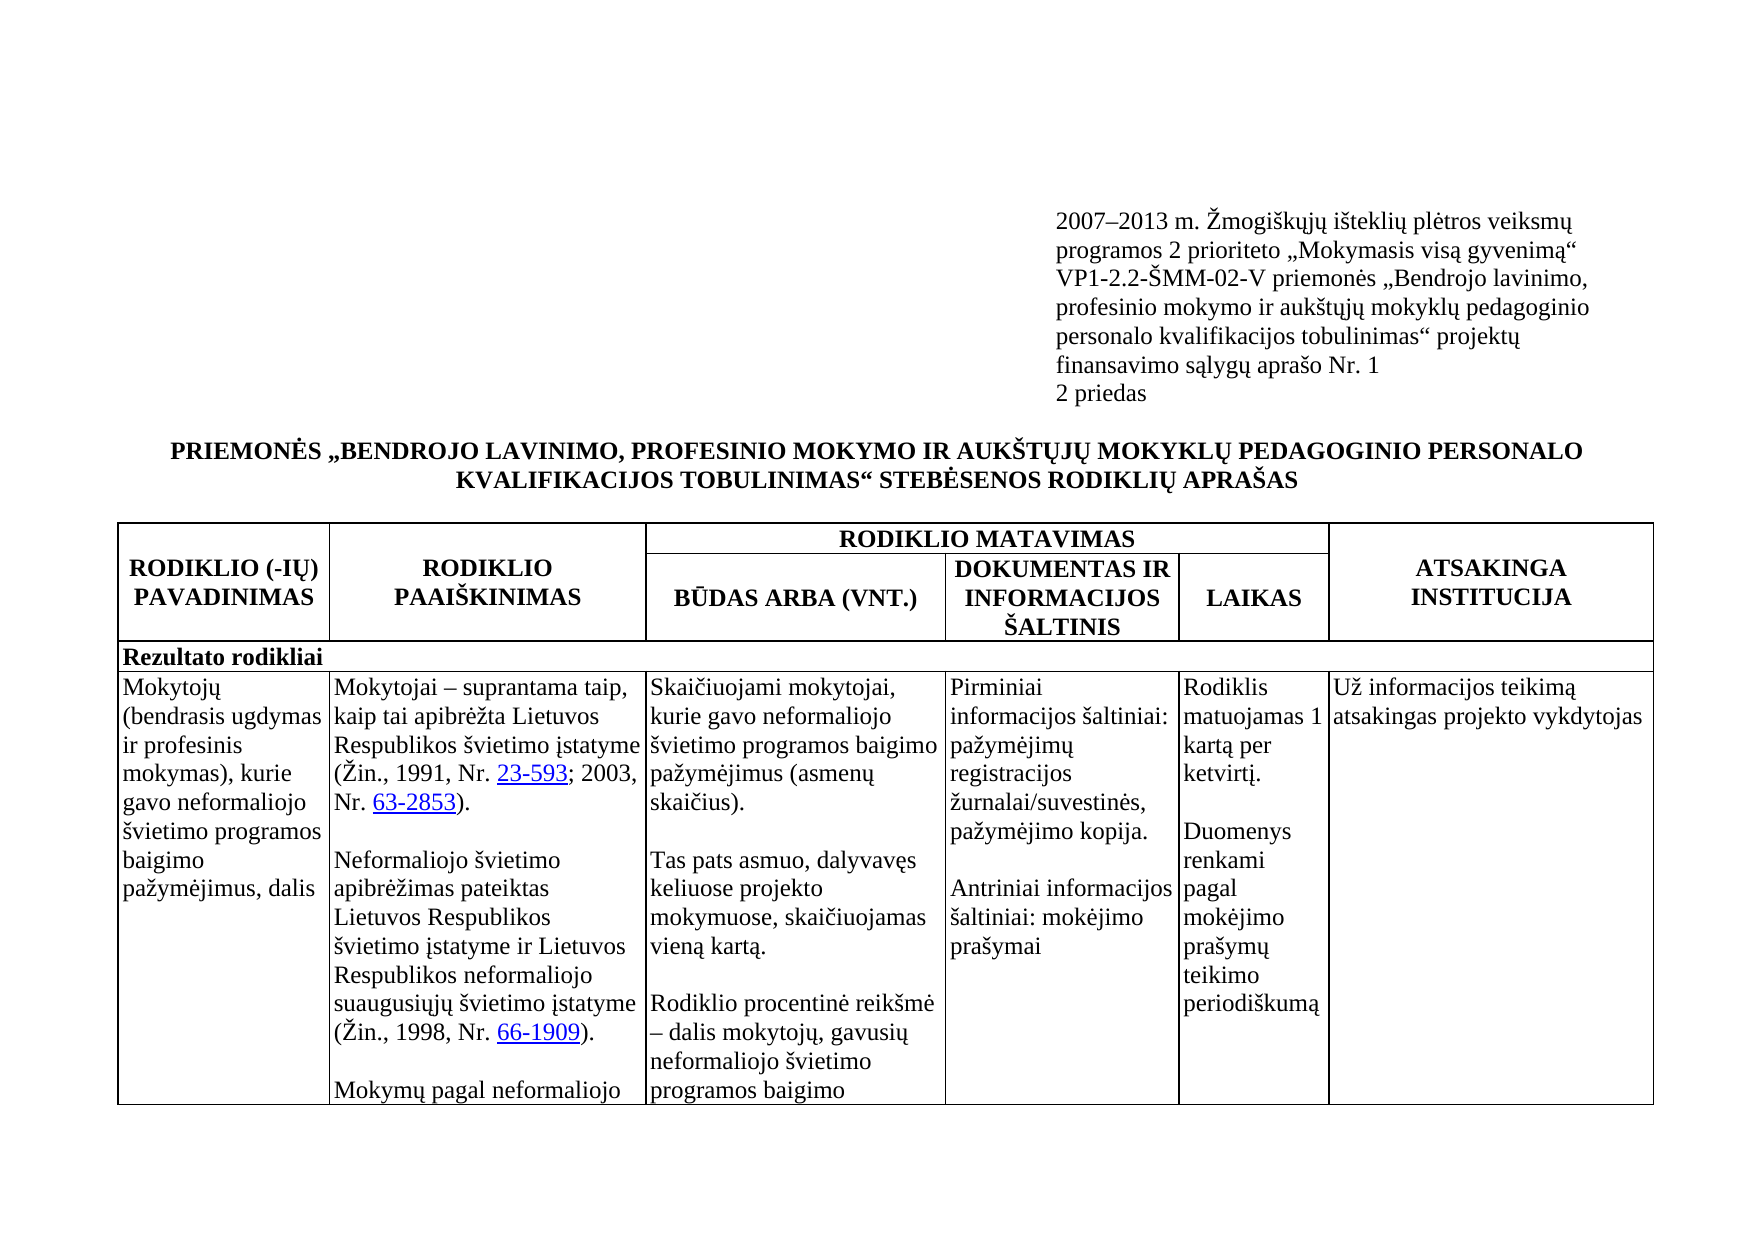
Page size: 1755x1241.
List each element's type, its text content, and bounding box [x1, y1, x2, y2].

table_header RODIKLIO MATAVIMAS [647, 524, 1328, 552]
table_cell Pirminiai informacijos šaltiniai: pažymėjimų registracijos žurnalai/suvestinės, pažymėjimo kopija. Antriniai informacijos šaltiniai: mokėjimo prašymai [946, 672, 1178, 1103]
text 2 priedas [1056, 378, 1636, 407]
table_cell DOKUMENTAS IR INFORMACIJOS ŠALTINIS [946, 554, 1178, 640]
text PRIEMONĖS „BENDROJO LAVINIMO, PROFESINIO MOKYMO IR AUKŠTŲJŲ MOKYKLŲ PEDAGOGINIO PERSONALO KVALIFIKACIJOS TOBULINIMAS“ STEBĖSENOS RODIKLIŲ APRAŠAS [118, 436, 1636, 493]
text 2007–2013 m. Žmogiškųjų išteklių plėtros veiksmų programos 2 prioriteto „Mokymasis visą gyvenimą“ VP1-2.2-ŠMM-02-V priemonės „Bendrojo lavinimo, profesinio mokymo ir aukštųjų mokyklų pedagoginio personalo kvalifikacijos tobulinimas“ projektų finansavimo sąlygų aprašo Nr. 1 [1056, 206, 1636, 378]
table_cell Mokytojų (bendrasis ugdymas ir profesinis mokymas), kurie gavo neformaliojo švietimo programos baigimo pažymėjimus, dalis [119, 672, 329, 1103]
table_header RODIKLIO (-IŲ) PAVADINIMAS [119, 524, 329, 640]
table_cell Už informacijos teikimą atsakingas projekto vykdytojas [1330, 672, 1653, 1103]
table_cell Rezultato rodikliai [119, 642, 1653, 671]
table_cell Mokytojai – suprantama taip, kaip tai apibrėžta Lietuvos Respublikos švietimo įstatyme (Žin., 1991, Nr. 23-593; 2003, Nr. 63-2853). Neformaliojo švietimo apibrėžimas pateiktas Lietuvos Respublikos švietimo įstatyme ir Lietuvos Respublikos neformaliojo suaugusiųjų švietimo įstatyme (Žin., 1998, Nr. 66-1909). Mokymų pagal neformaliojo [330, 672, 645, 1103]
table_cell BŪDAS ARBA (VNT.) [647, 554, 945, 640]
table_cell LAIKAS [1180, 554, 1328, 640]
table_header ATSAKINGA INSTITUCIJA [1330, 524, 1653, 640]
table_cell Rodiklis matuojamas 1 kartą per ketvirtį. Duomenys renkami pagal mokėjimo prašymų teikimo periodiškumą [1180, 672, 1328, 1103]
table_cell Skaičiuojami mokytojai, kurie gavo neformaliojo švietimo programos baigimo pažymėjimus (asmenų skaičius). Tas pats asmuo, dalyvavęs keliuose projekto mokymuose, skaičiuojamas vieną kartą. Rodiklio procentinė reikšmė – dalis mokytojų, gavusių neformaliojo švietimo programos baigimo [647, 672, 945, 1103]
table_header RODIKLIO PAAIŠKINIMAS [330, 524, 645, 640]
